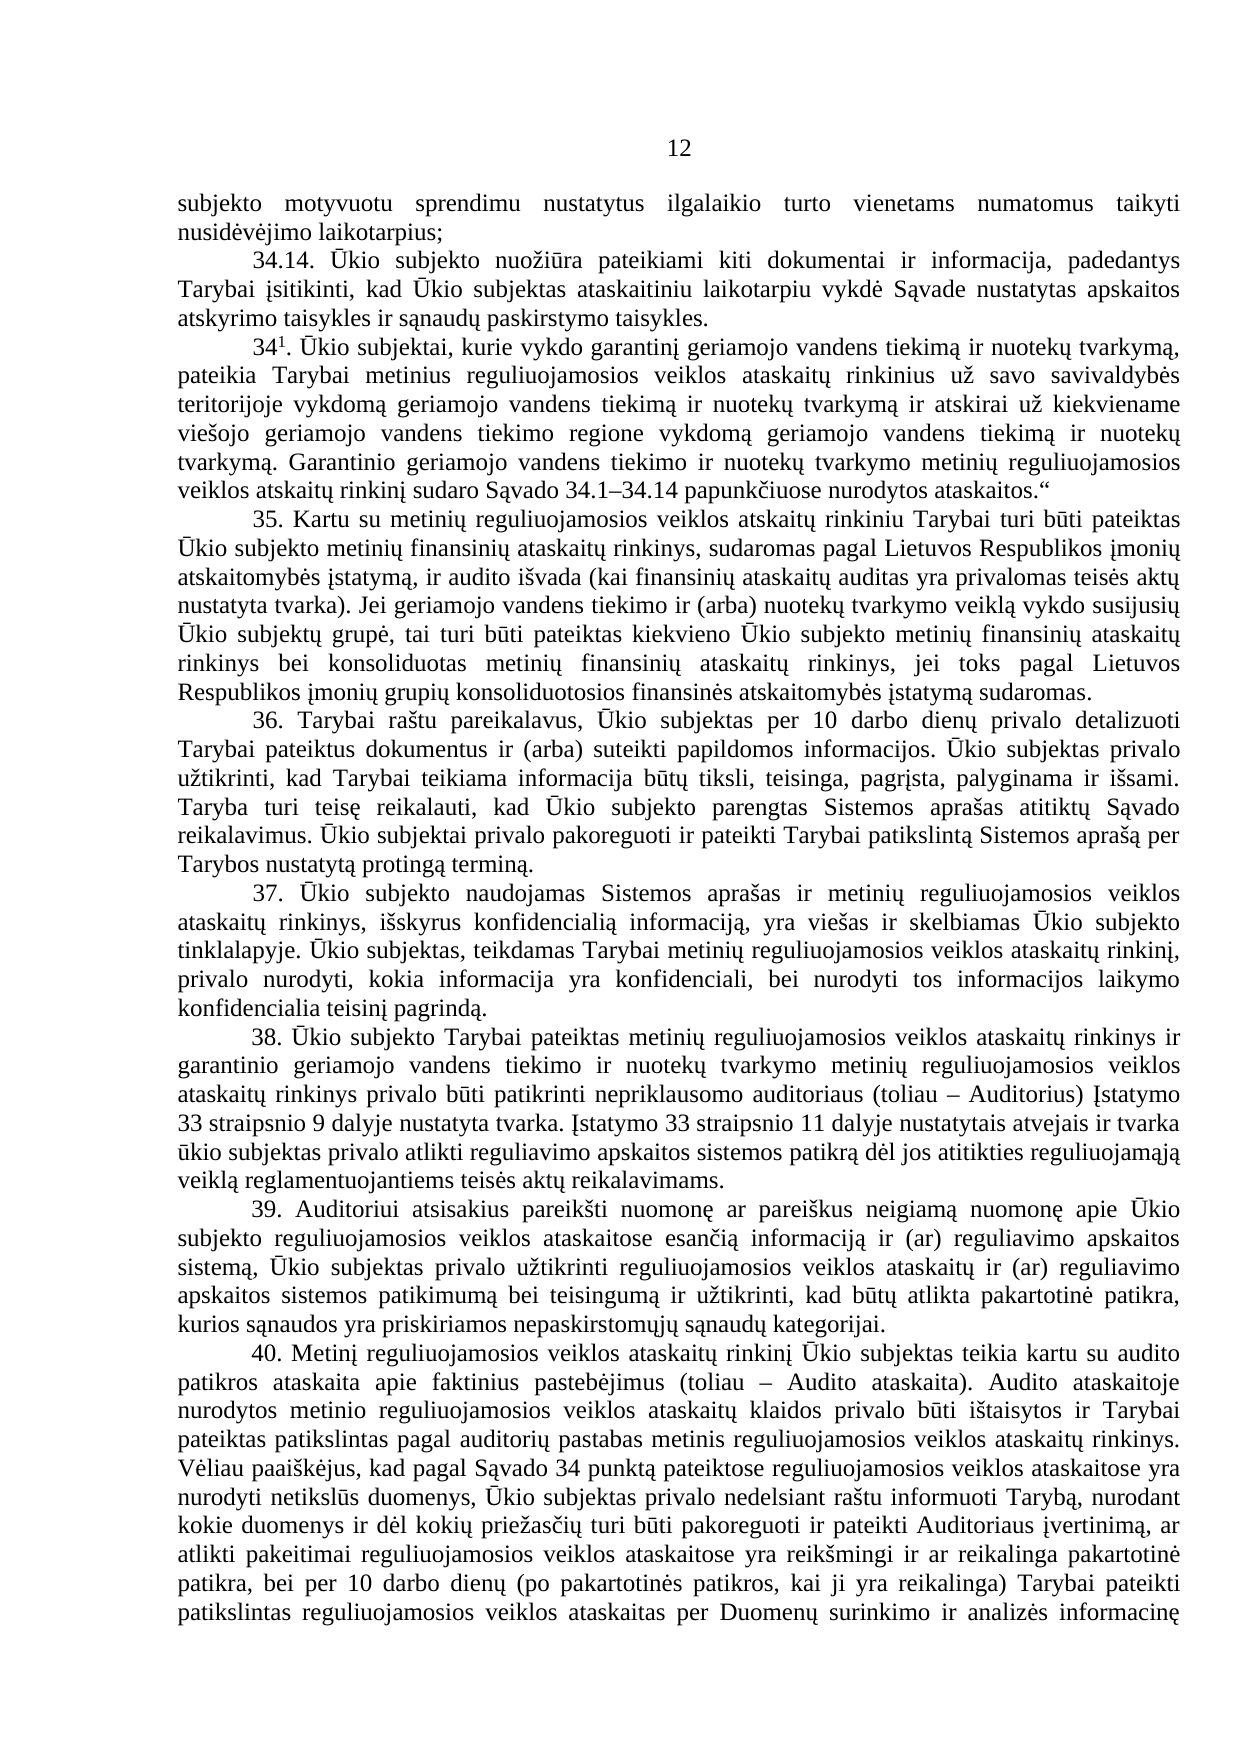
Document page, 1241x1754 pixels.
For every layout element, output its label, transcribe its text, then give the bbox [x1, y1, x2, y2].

text 37. Ūkio subjekto naudojamas Sistemos aprašas ir metinių reguliuojamosios veiklos ataskaitų rinkinys, išskyrus konfidencialią informaciją, yra viešas ir skelbiamas Ūkio subjekto tinklalapyje. Ūkio subjektas, teikdamas Tarybai metinių reguliuojamosios veiklos ataskaitų rinkinį, privalo nurodyti, kokia informacija yra konfidenciali, bei nurodyti tos informacijos laikymo konfidencialia teisinį pagrindą. [177, 878, 1181, 1022]
text 38. Ūkio subjekto Tarybai pateiktas metinių reguliuojamosios veiklos ataskaitų rinkinys ir garantinio geriamojo vandens tiekimo ir nuotekų tvarkymo metinių reguliuojamosios veiklos ataskaitų rinkinys privalo būti patikrinti nepriklausomo auditoriaus (toliau – Auditorius) Įstatymo 33 straipsnio 9 dalyje nustatyta tvarka. Įstatymo 33 straipsnio 11 dalyje nustatytais atvejais ir tvarka ūkio subjektas privalo atlikti reguliavimo apskaitos sistemos patikrą dėl jos atitikties reguliuojamąją veiklą reglamentuojantiems teisės aktų reikalavimams. [177, 1022, 1181, 1194]
text 35. Kartu su metinių reguliuojamosios veiklos atskaitų rinkiniu Tarybai turi būti pateiktas Ūkio subjekto metinių finansinių ataskaitų rinkinys, sudaromas pagal Lietuvos Respublikos įmonių atskaitomybės įstatymą, ir audito išvada (kai finansinių ataskaitų auditas yra privalomas teisės aktų nustatyta tvarka). Jei geriamojo vandens tiekimo ir (arba) nuotekų tvarkymo veiklą vykdo susijusių Ūkio subjektų grupė, tai turi būti pateiktas kiekvieno Ūkio subjekto metinių finansinių ataskaitų rinkinys bei konsoliduotas metinių finansinių ataskaitų rinkinys, jei toks pagal Lietuvos Respublikos įmonių grupių konsoliduotosios finansinės atskaitomybės įstatymą sudaromas. [177, 504, 1181, 706]
text subjekto motyvuotu sprendimu nustatytus ilgalaikio turto vienetams numatomus taikyti nusidėvėjimo laikotarpius; [177, 188, 1181, 246]
text 341. Ūkio subjektai, kurie vykdo garantinį geriamojo vandens tiekimą ir nuotekų tvarkymą, pateikia Tarybai metinius reguliuojamosios veiklos ataskaitų rinkinius už savo savivaldybės teritorijoje vykdomą geriamojo vandens tiekimą ir nuotekų tvarkymą ir atskirai už kiekviename viešojo geriamojo vandens tiekimo regione vykdomą geriamojo vandens tiekimą ir nuotekų tvarkymą. Garantinio geriamojo vandens tiekimo ir nuotekų tvarkymo metinių reguliuojamosios veiklos atskaitų rinkinį sudaro Sąvado 34.1‒34.14 papunkčiuose nurodytos ataskaitos.“ [177, 332, 1181, 504]
text 36. Tarybai raštu pareikalavus, Ūkio subjektas per 10 darbo dienų privalo detalizuoti Tarybai pateiktus dokumentus ir (arba) suteikti papildomos informacijos. Ūkio subjektas privalo užtikrinti, kad Tarybai teikiama informacija būtų tiksli, teisinga, pagrįsta, palyginama ir išsami. Taryba turi teisę reikalauti, kad Ūkio subjekto parengtas Sistemos aprašas atitiktų Sąvado reikalavimus. Ūkio subjektai privalo pakoreguoti ir pateikti Tarybai patikslintą Sistemos aprašą per Tarybos nustatytą protingą terminą. [177, 706, 1181, 878]
text 34.14. Ūkio subjekto nuožiūra pateikiami kiti dokumentai ir informacija, padedantys Tarybai įsitikinti, kad Ūkio subjektas ataskaitiniu laikotarpiu vykdė Sąvade nustatytas apskaitos atskyrimo taisykles ir sąnaudų paskirstymo taisykles. [177, 246, 1181, 332]
text 40. Metinį reguliuojamosios veiklos ataskaitų rinkinį Ūkio subjektas teikia kartu su audito patikros ataskaita apie faktinius pastebėjimus (toliau – Audito ataskaita). Audito ataskaitoje nurodytos metinio reguliuojamosios veiklos ataskaitų klaidos privalo būti ištaisytos ir Tarybai pateiktas patikslintas pagal auditorių pastabas metinis reguliuojamosios veiklos ataskaitų rinkinys. Vėliau paaiškėjus, kad pagal Sąvado 34 punktą pateiktose reguliuojamosios veiklos ataskaitose yra nurodyti netikslūs duomenys, Ūkio subjektas privalo nedelsiant raštu informuoti Tarybą, nurodant kokie duomenys ir dėl kokių priežasčių turi būti pakoreguoti ir pateikti Auditoriaus įvertinimą, ar atlikti pakeitimai reguliuojamosios veiklos ataskaitose yra reikšmingi ir ar reikalinga pakartotinė patikra, bei per 10 darbo dienų (po pakartotinės patikros, kai ji yra reikalinga) Tarybai pateikti patikslintas reguliuojamosios veiklos ataskaitas per Duomenų surinkimo ir analizės informacinę [177, 1338, 1181, 1626]
text 39. Auditoriui atsisakius pareikšti nuomonę ar pareiškus neigiamą nuomonę apie Ūkio subjekto reguliuojamosios veiklos ataskaitose esančią informaciją ir (ar) reguliavimo apskaitos sistemą, Ūkio subjektas privalo užtikrinti reguliuojamosios veiklos ataskaitų ir (ar) reguliavimo apskaitos sistemos patikimumą bei teisingumą ir užtikrinti, kad būtų atlikta pakartotinė patikra, kurios sąnaudos yra priskiriamos nepaskirstomųjų sąnaudų kategorijai. [177, 1194, 1181, 1338]
